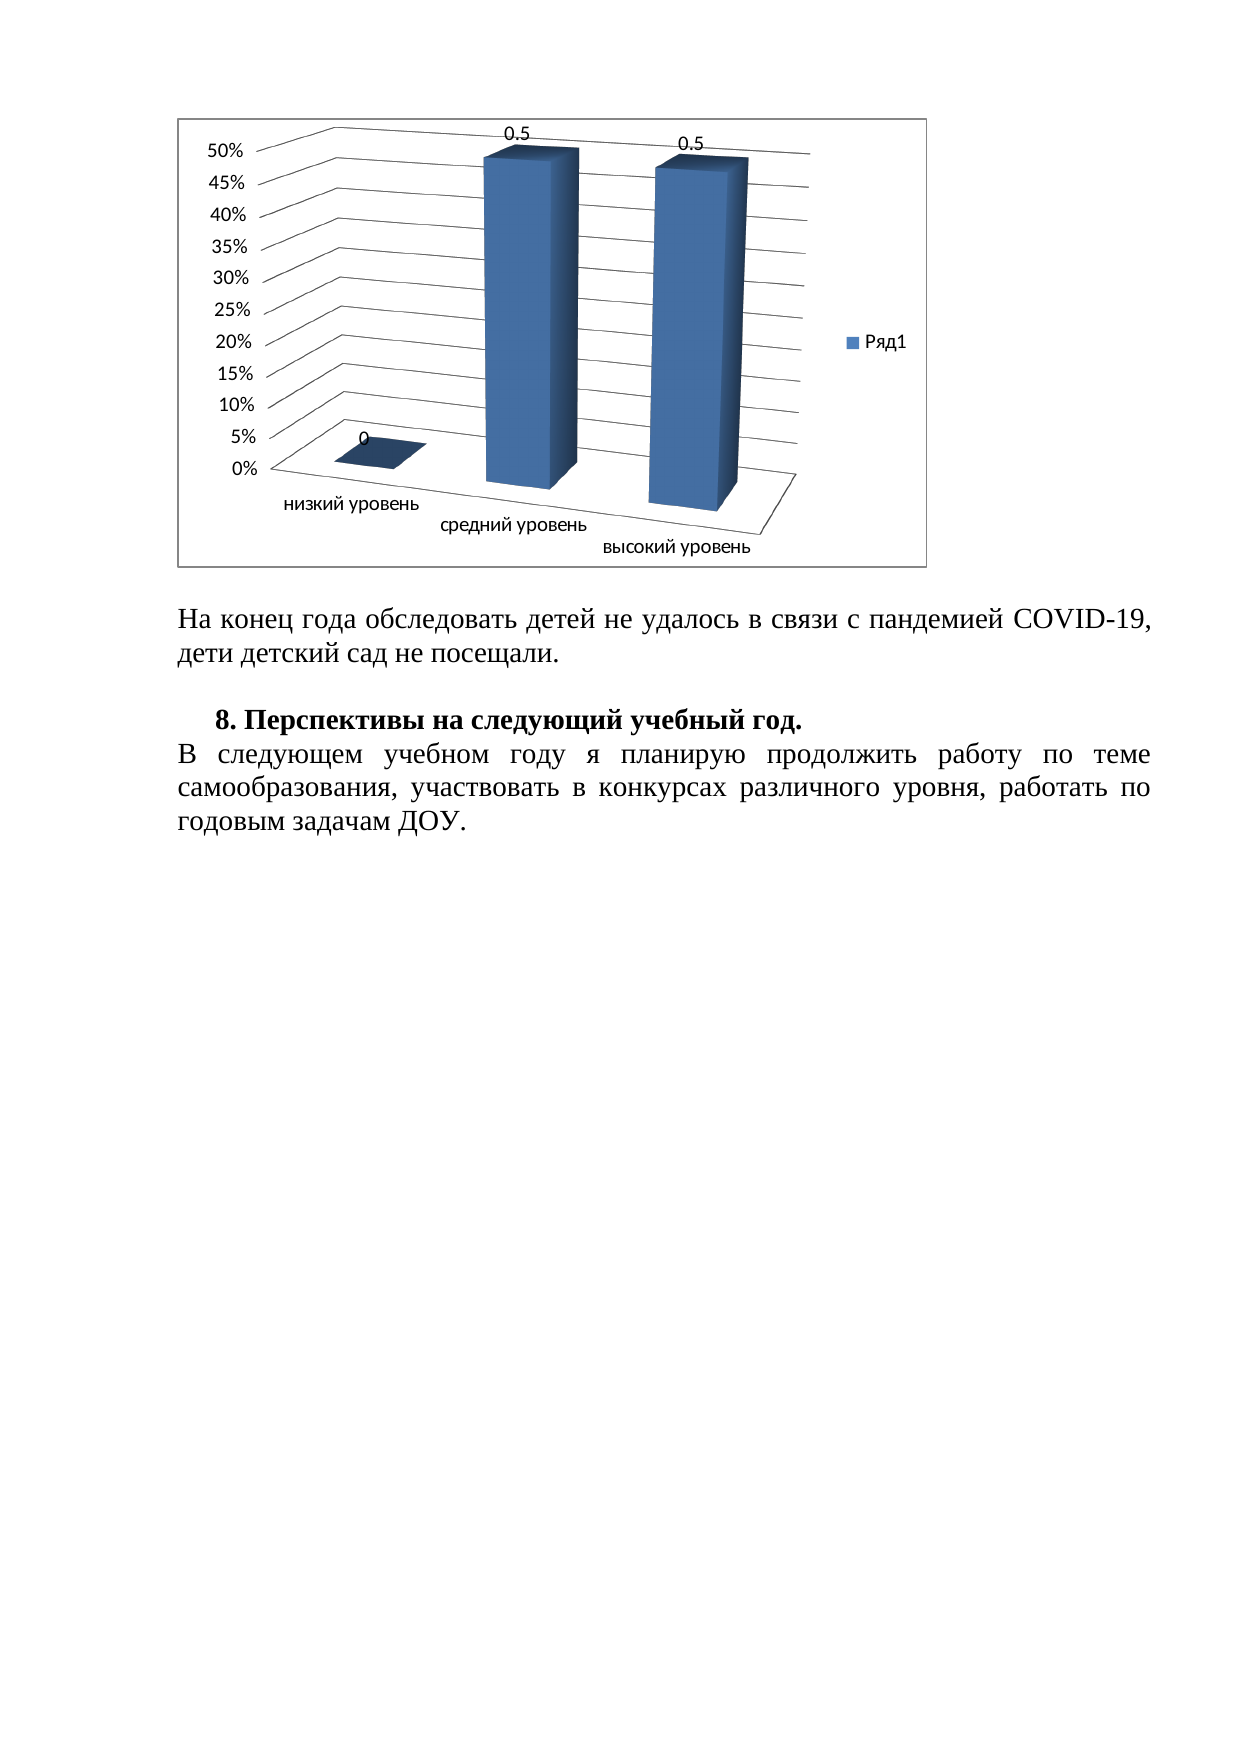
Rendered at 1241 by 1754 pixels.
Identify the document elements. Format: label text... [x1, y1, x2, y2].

text 8. Перспективы на следующий учебный год. [215, 702, 1152, 736]
text В следующем учебном году я планирую продолжить работу по теме самообразования, участвовать в конкурсах различного уровня, работать по годовым задачам ДОУ. [177, 736, 1152, 836]
text На конец года обследовать детей не удалось в связи с пандемией COVID-19, дети детский сад не посещали. [177, 602, 1152, 669]
